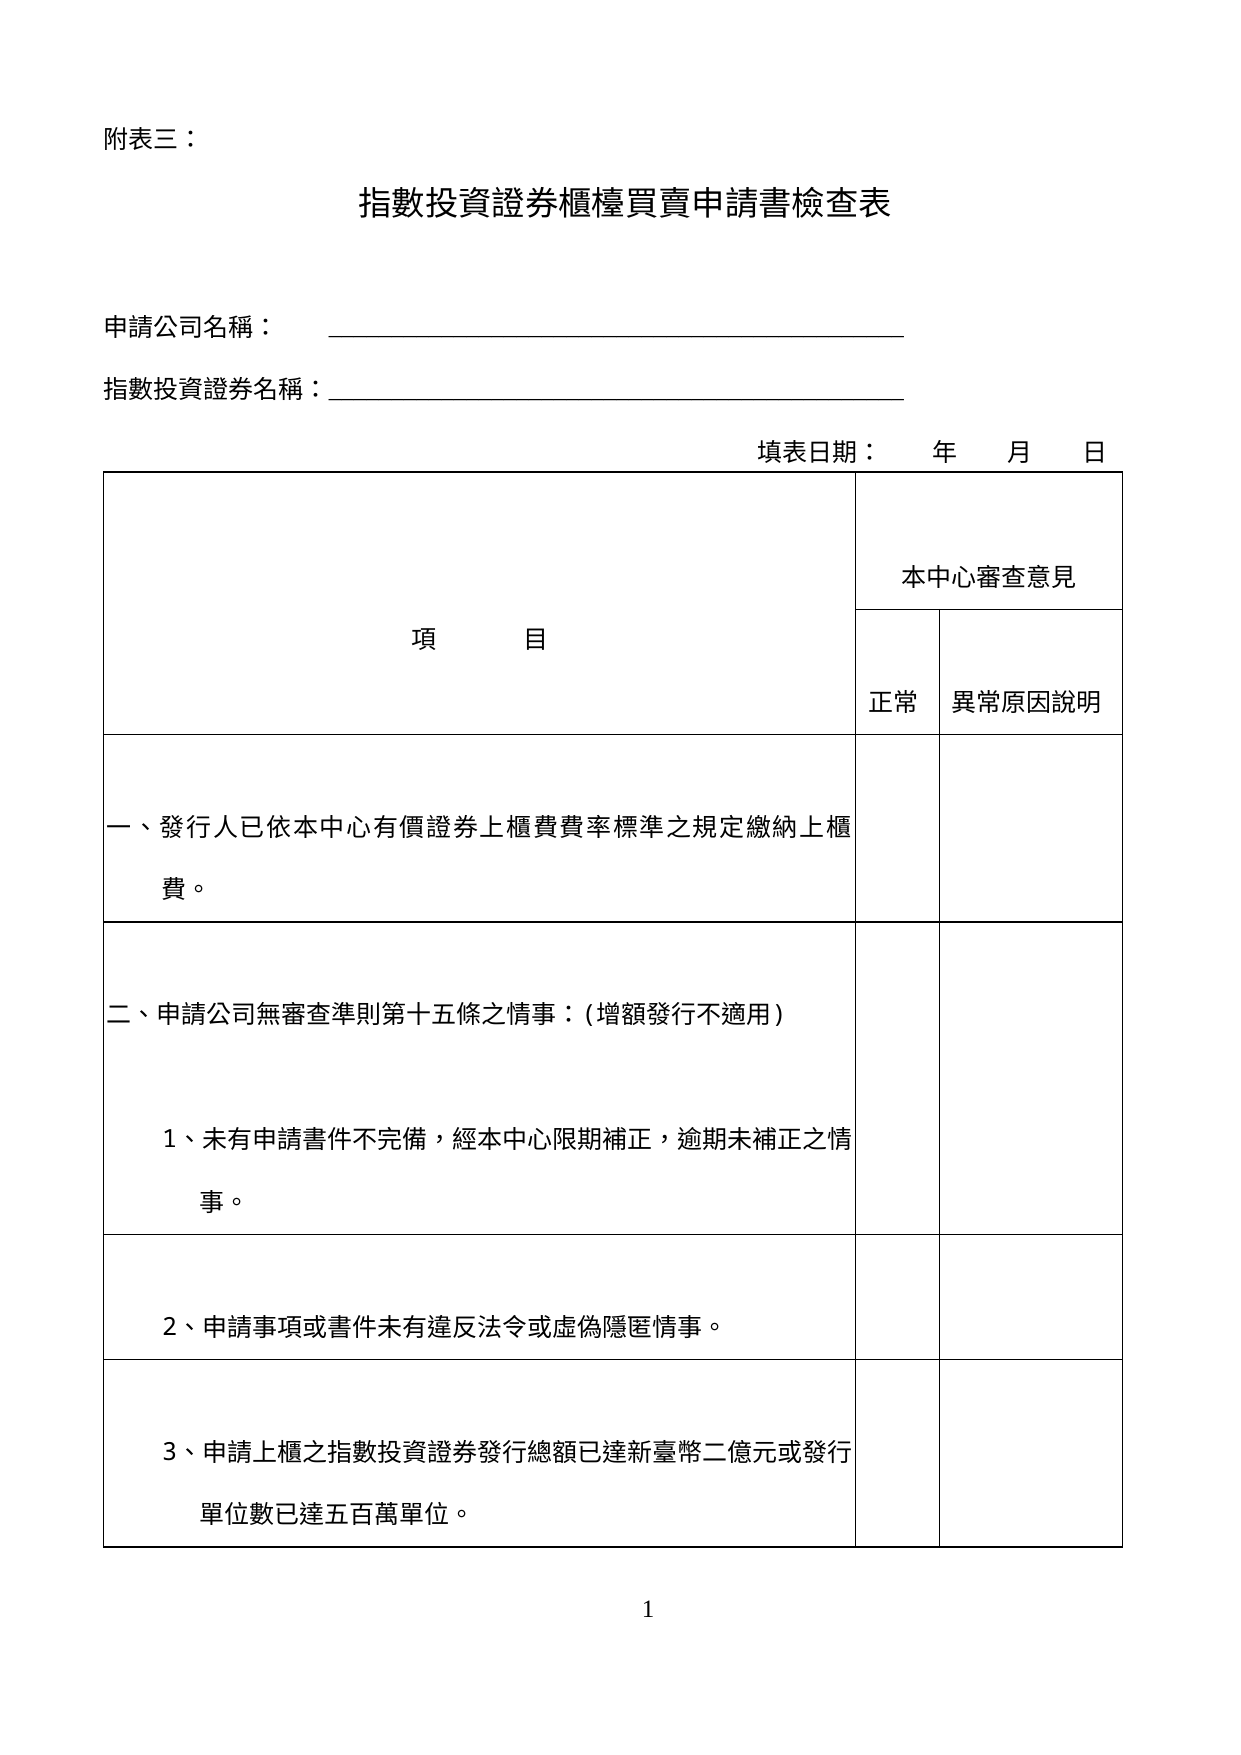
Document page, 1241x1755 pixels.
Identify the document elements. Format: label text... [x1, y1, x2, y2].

table_cell [940, 1360, 1122, 1546]
table_cell [856, 735, 939, 921]
table_cell 2、申請事項或書件未有違反法令或虛偽隱匿情事。 [104, 1235, 855, 1359]
text 附表三： [103, 96, 1146, 159]
table_cell 異常原因說明 [940, 610, 1122, 734]
table_cell [856, 923, 939, 1234]
text 填表日期： 年 月 日 [103, 409, 1108, 471]
table_cell 一、發行人已依本中心有價證券上櫃費費率標準之規定繳納上櫃費。 [104, 735, 855, 921]
text 申請公司名稱： ______________________________________________ [103, 284, 1146, 346]
text 指數投資證券名稱：______________________________________________ [103, 346, 1146, 409]
table_cell 二、申請公司無審查準則第十五條之情事：(增額發行不適用) 1、未有申請書件不完備，經本中心限期補正，逾期未補正之情事。 [104, 923, 855, 1234]
text 指數投資證券櫃檯買賣申請書檢查表 [103, 159, 1146, 221]
table_cell [940, 923, 1122, 1234]
table_cell 正常 [856, 610, 939, 734]
table_header 本中心審查意見 [856, 473, 1122, 609]
table_cell 3、申請上櫃之指數投資證券發行總額已達新臺幣二億元或發行單位數已達五百萬單位。 [104, 1360, 855, 1546]
table_cell [940, 735, 1122, 921]
table_cell [940, 1235, 1122, 1359]
table_cell [856, 1360, 939, 1546]
table_cell [856, 1235, 939, 1359]
table_header 項 目 [104, 473, 855, 734]
